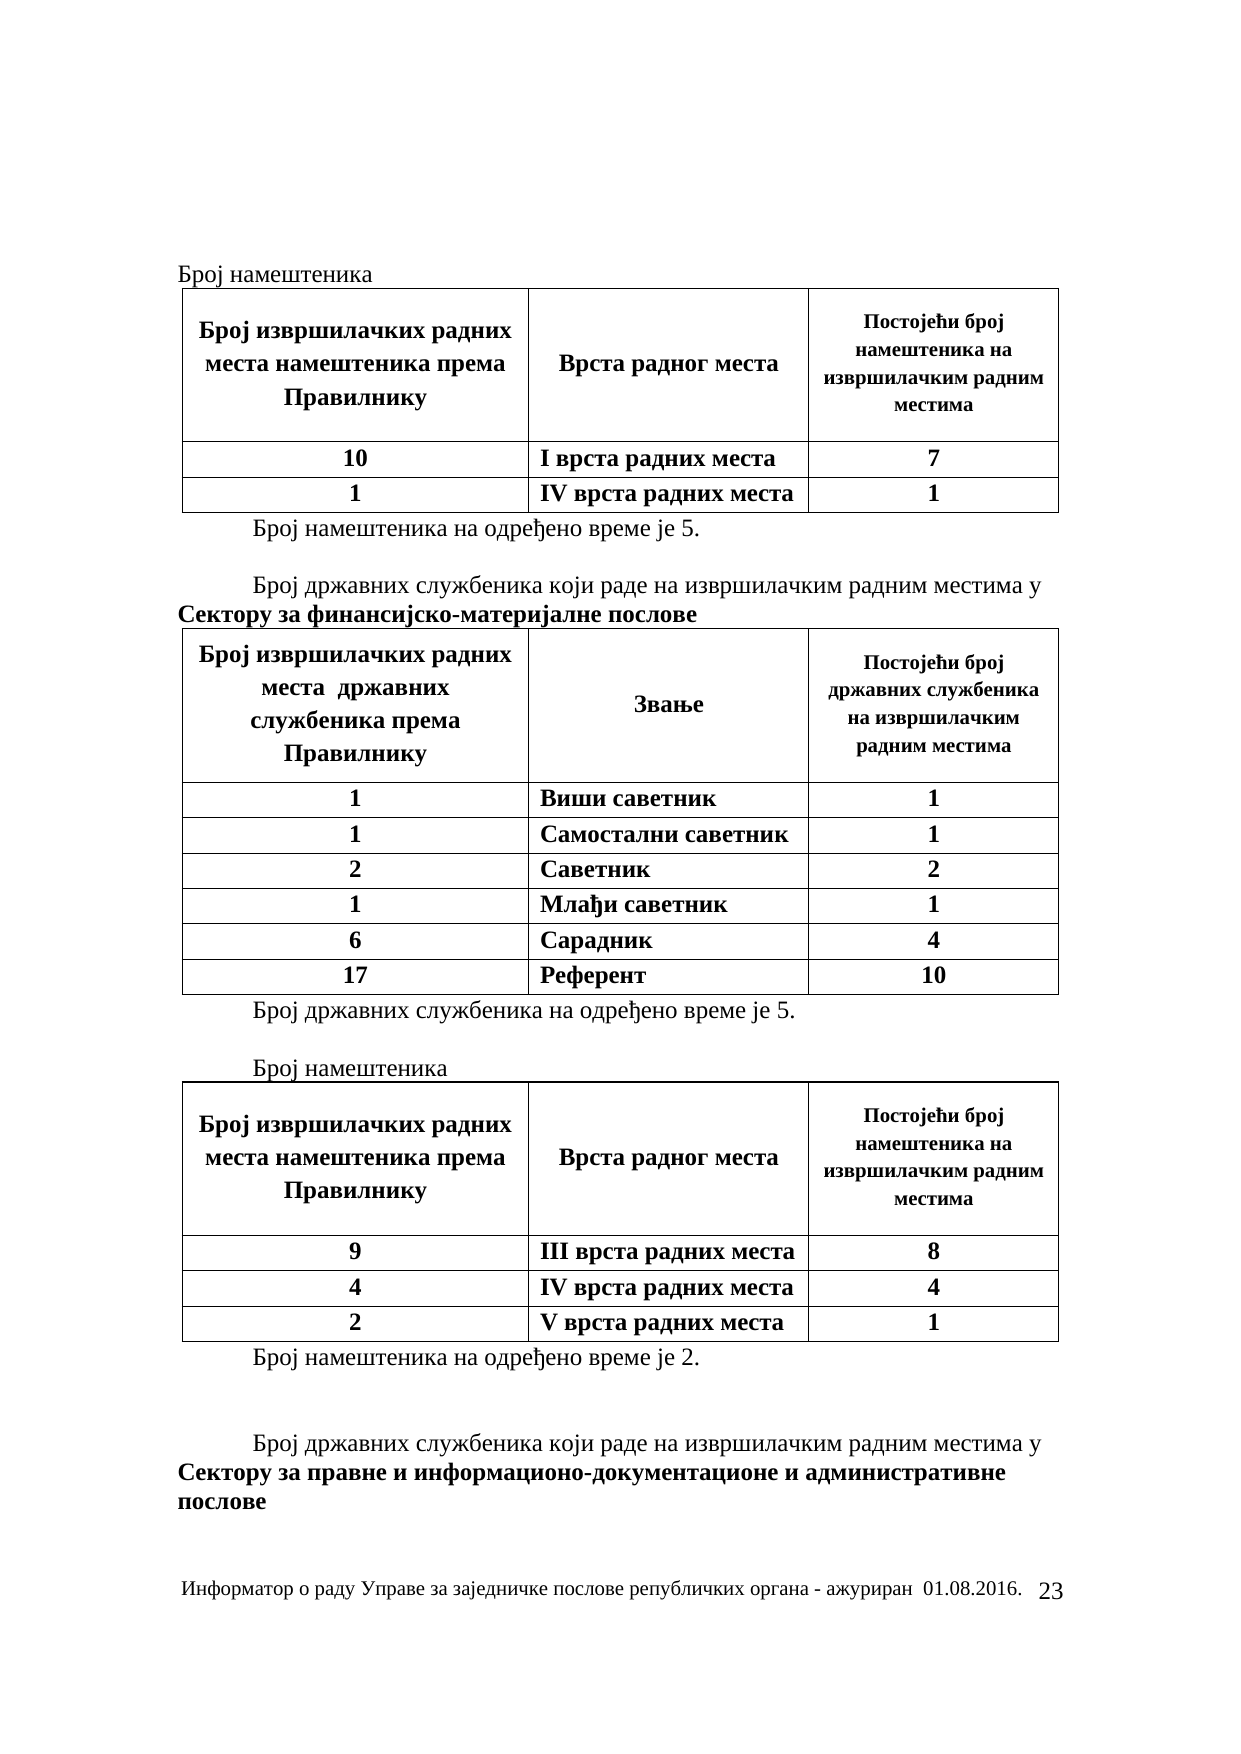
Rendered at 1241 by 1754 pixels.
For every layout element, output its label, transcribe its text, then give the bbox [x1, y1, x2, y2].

table_cell IV врста радних места [529, 478, 808, 512]
table_header Постојећи број намештеника на извршилачким радним местима [809, 1083, 1058, 1235]
table_cell Виши саветник [529, 783, 808, 817]
table_header Постојећи број државних службеника на извршилачким радним местима [809, 629, 1058, 782]
table_cell 7 [809, 442, 1058, 477]
table_cell V врста радних места [529, 1307, 808, 1341]
text Број намештеника на одређено време је 2. [177, 1342, 1063, 1371]
table_header Врста радног места [529, 1083, 808, 1235]
table_cell Саветник [529, 854, 808, 888]
text Број намештеника на одређено време је 5. [177, 513, 1063, 542]
table_cell 2 [183, 854, 528, 888]
table_cell 1 [809, 818, 1058, 852]
table_cell 1 [809, 783, 1058, 817]
table_cell 8 [809, 1236, 1058, 1270]
table_header Звање [529, 629, 808, 782]
text Број државних службеника који раде на извршилачким радним местима у [177, 571, 1063, 599]
table_cell 1 [183, 783, 528, 817]
text Сектору за финансијско-материјалне послове [177, 599, 1063, 628]
table_cell Сарадник [529, 924, 808, 959]
table_cell 4 [809, 1271, 1058, 1306]
table_cell Референт [529, 960, 808, 994]
table_cell 2 [809, 854, 1058, 888]
text Број намештеника [177, 1053, 1063, 1081]
text Сектору за правне и информационо-документационе и административне послове [177, 1457, 1063, 1514]
table_cell 10 [183, 442, 528, 477]
text Број намештеника [177, 259, 1063, 288]
table_header Постојећи број намештеника на извршилачким радним местима [809, 289, 1058, 441]
table_cell 4 [809, 924, 1058, 959]
table_cell 1 [809, 1307, 1058, 1341]
table_cell 1 [183, 478, 528, 512]
table_cell Самостални саветник [529, 818, 808, 852]
table_cell 1 [183, 889, 528, 923]
text Број државних службеника који раде на извршилачким радним местима у [177, 1428, 1063, 1457]
table_cell 1 [809, 889, 1058, 923]
table_header Број извршилачких радних места намештеника према Правилнику [183, 289, 528, 441]
table_cell 9 [183, 1236, 528, 1270]
table_cell 17 [183, 960, 528, 994]
table_cell 6 [183, 924, 528, 959]
text Број државних службеника на одређено време је 5. [177, 995, 1063, 1024]
table_cell 4 [183, 1271, 528, 1306]
table_cell I врста радних места [529, 442, 808, 477]
table_cell 1 [809, 478, 1058, 512]
table_cell Млађи саветник [529, 889, 808, 923]
table_cell 2 [183, 1307, 528, 1341]
table_header Број извршилачких радних места намештеника према Правилнику [183, 1083, 528, 1235]
table_cell IV врста радних места [529, 1271, 808, 1306]
table_header Врста радног места [529, 289, 808, 441]
table_cell 1 [183, 818, 528, 852]
table_cell III врста радних места [529, 1236, 808, 1270]
table_cell 10 [809, 960, 1058, 994]
table_header Број извршилачких радних места државних службеника према Правилнику [183, 629, 528, 782]
